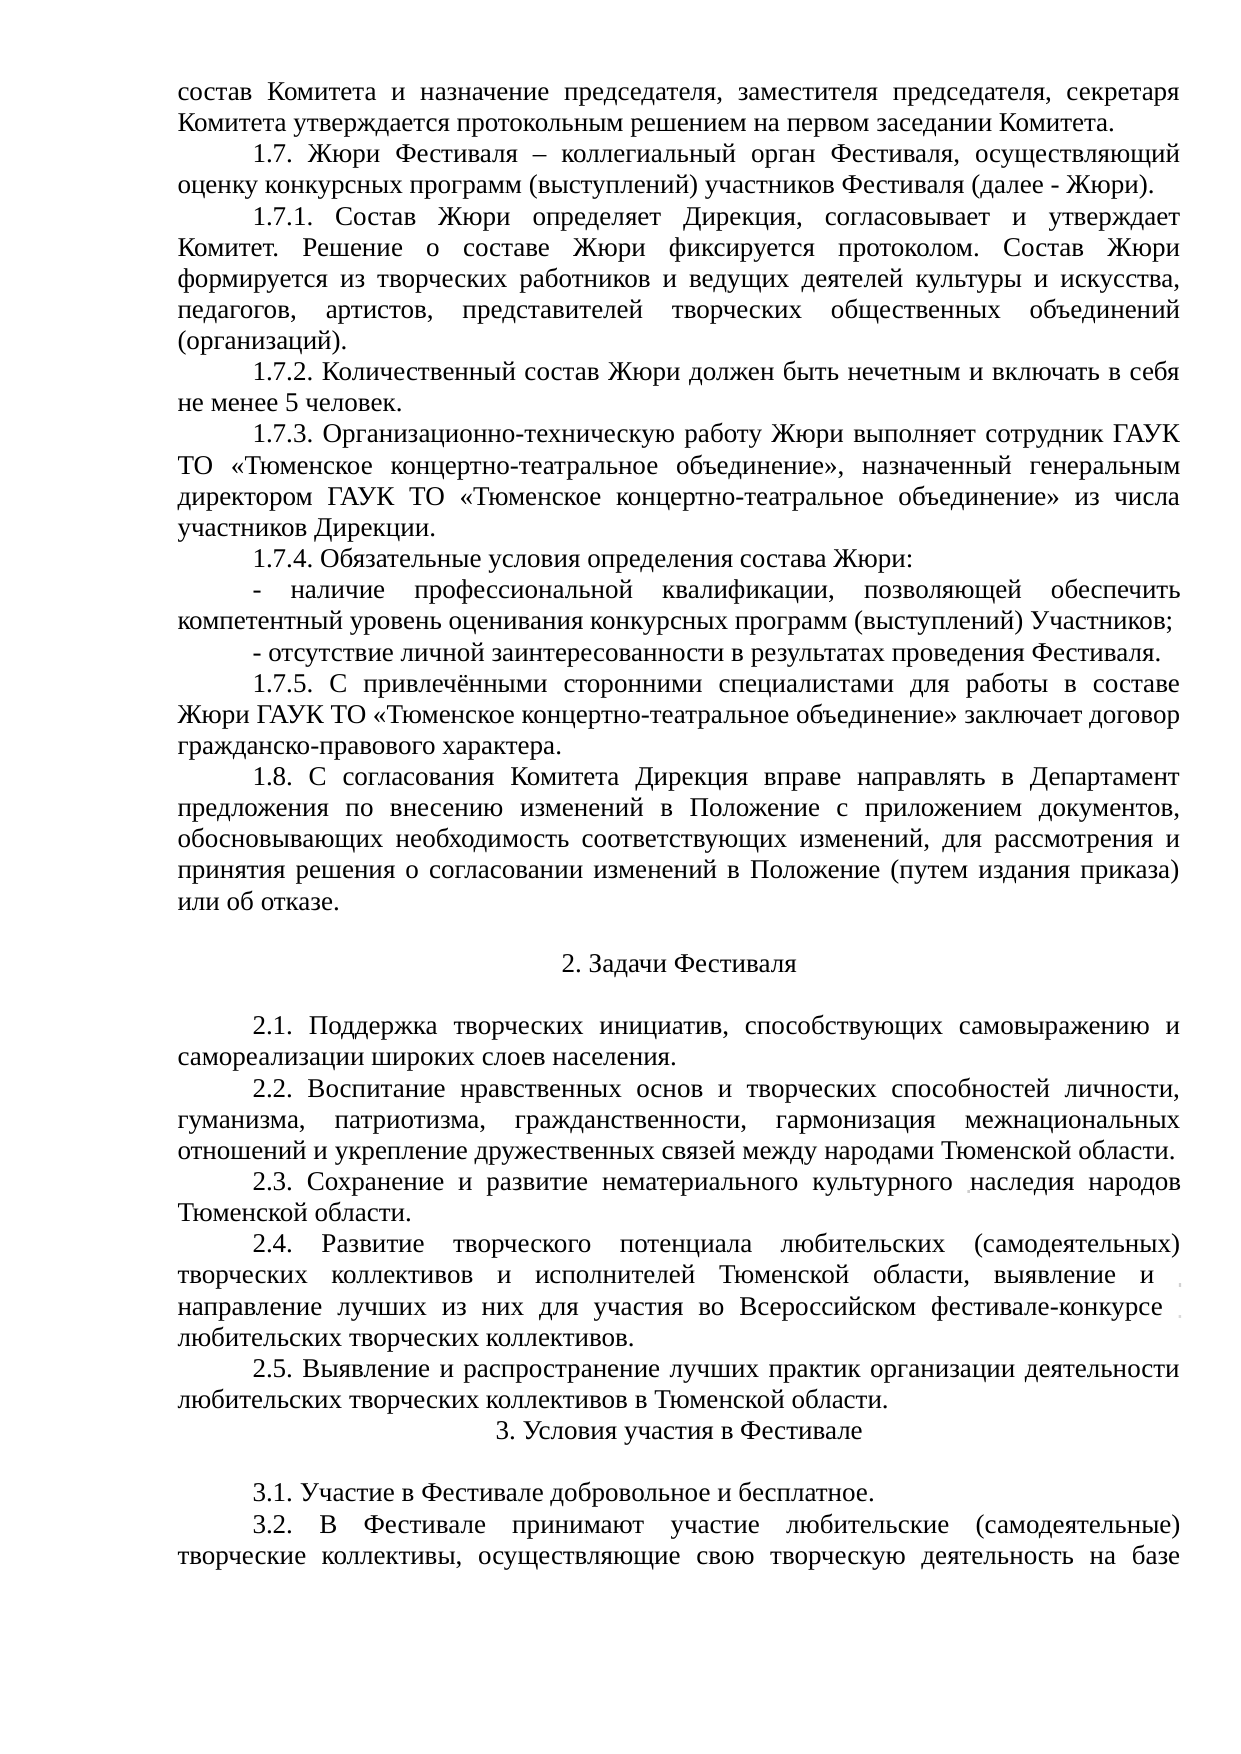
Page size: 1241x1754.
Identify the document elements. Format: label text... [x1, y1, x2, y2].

text - наличие профессиональной квалификации, позволяющей обеспечить компетентный уровень оценивания конкурсных программ (выступлений) Участников; [177, 573, 1181, 636]
text - отсутствие личной заинтересованности в результатах проведения Фестиваля. [177, 636, 1181, 667]
text 1.7.1. Состав Жюри определяет Дирекция, согласовывает и утверждает Комитет. Решение о составе Жюри фиксируется протоколом. Состав Жюри формируется из творческих работников и ведущих деятелей культуры и искусства, педагогов, артистов, представителей творческих общественных объединений (организаций). [177, 199, 1181, 355]
text 2.1. Поддержка творческих инициатив, способствующих самовыражению и самореализации широких слоев населения. [177, 1009, 1181, 1072]
text состав Комитета и назначение председателя, заместителя председателя, секретаря Комитета утверждается протокольным решением на первом заседании Комитета. [177, 75, 1181, 137]
text 1.7. Жюри Фестиваля – коллегиальный орган Фестиваля, осуществляющий оценку конкурсных программ (выступлений) участников Фестиваля (далее - Жюри). [177, 137, 1181, 199]
text 2.5. Выявление и распространение лучших практик организации деятельности любительских творческих коллективов в Тюменской области. [177, 1352, 1181, 1414]
text 1.7.2. Количественный состав Жюри должен быть нечетным и включать в себя не менее 5 человек. [177, 355, 1181, 418]
text 2.2. Воспитание нравственных основ и творческих способностей личности, гуманизма, патриотизма, гражданственности, гармонизация межнациональных отношений и укрепление дружественных связей между народами Тюменской области. [177, 1072, 1181, 1165]
text 3. Условия участия в Фестивале [177, 1414, 1181, 1445]
text 1.7.3. Организационно-техническую работу Жюри выполняет сотрудник ГАУК ТО «Тюменское концертно-театральное объединение», назначенный генеральным директором ГАУК ТО «Тюменское концертно-театральное объединение» из числа участников Дирекции. [177, 418, 1181, 542]
text 1.7.4. Обязательные условия определения состава Жюри: [177, 542, 1181, 573]
text 2.3. Сохранение и развитие нематериального культурного наследия народов Тюменской области. [177, 1165, 1181, 1227]
text 3.2. В Фестивале принимают участие любительские (самодеятельные) творческие коллективы, осуществляющие свою творческую деятельность на базе [177, 1508, 1181, 1570]
text 2.4. Развитие творческого потенциала любительских (самодеятельных) творческих коллективов и исполнителей Тюменской области, выявление и направление лучших из них для участия во Всероссийском фестивале-конкурсе любительских творческих коллективов. [177, 1227, 1181, 1352]
text 1.7.5. С привлечёнными сторонними специалистами для работы в составе Жюри ГАУК ТО «Тюменское концертно-театральное объединение» заключает договор гражданско-правового характера. [177, 667, 1181, 760]
text 2. Задачи Фестиваля [177, 947, 1181, 978]
text 1.8. С согласования Комитета Дирекция вправе направлять в Департамент предложения по внесению изменений в Положение с приложением документов, обосновывающих необходимость соответствующих изменений, для рассмотрения и принятия решения о согласовании изменений в Положение (путем издания приказа) или об отказе. [177, 760, 1181, 916]
text 3.1. Участие в Фестивале добровольное и бесплатное. [177, 1477, 1181, 1508]
